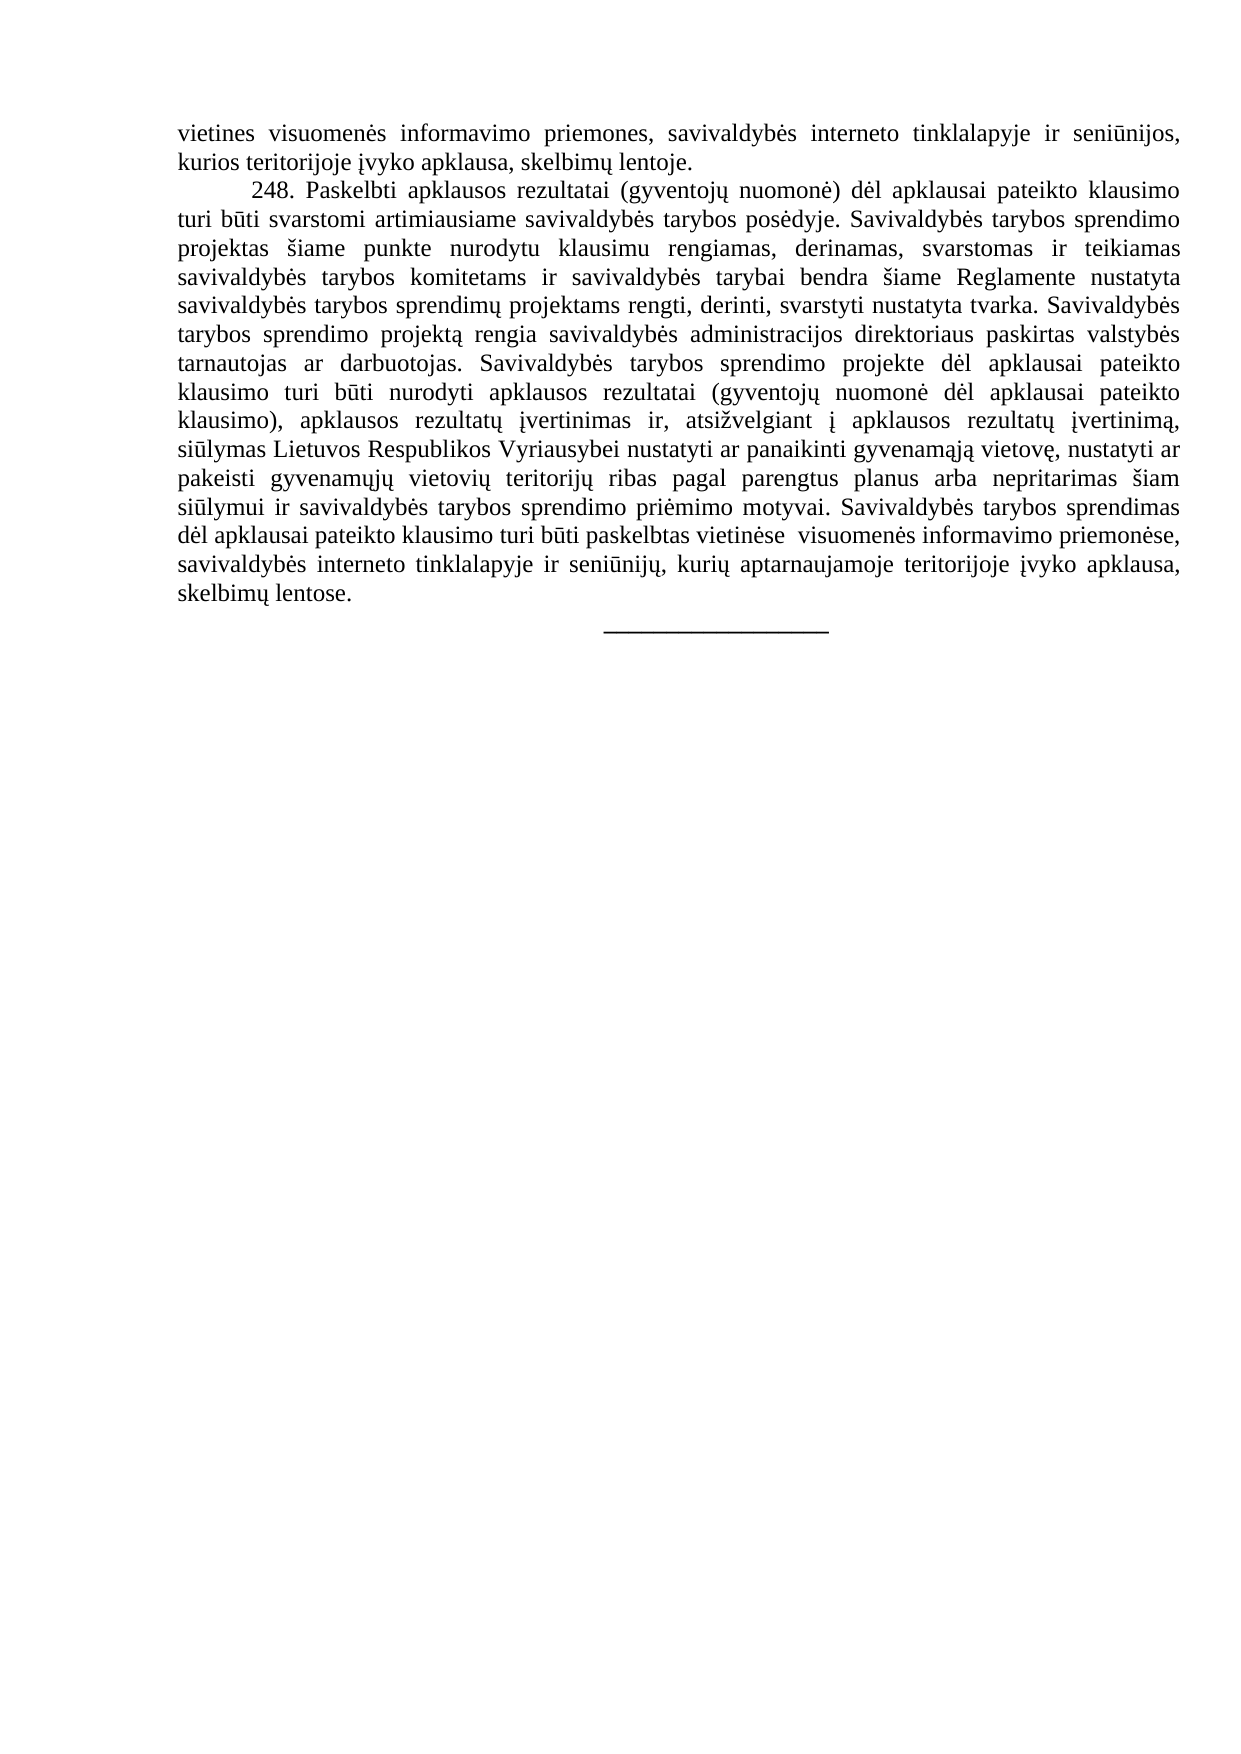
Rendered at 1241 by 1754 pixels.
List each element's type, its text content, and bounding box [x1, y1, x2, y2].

text vietines visuomenės informavimo priemones, savivaldybės interneto tinklalapyje ir seniūnijos, kurios teritorijoje įvyko apklausa, skelbimų lentoje. [177, 118, 1181, 176]
text 248. Paskelbti apklausos rezultatai (gyventojų nuomonė) dėl apklausai pateikto klausimo turi būti svarstomi artimiausiame savivaldybės tarybos posėdyje. Savivaldybės tarybos sprendimo projektas šiame punkte nurodytu klausimu rengiamas, derinamas, svarstomas ir teikiamas savivaldybės tarybos komitetams ir savivaldybės tarybai bendra šiame Reglamente nustatyta savivaldybės tarybos sprendimų projektams rengti, derinti, svarstyti nustatyta tvarka. Savivaldybės tarybos sprendimo projektą rengia savivaldybės administracijos direktoriaus paskirtas valstybės tarnautojas ar darbuotojas. Savivaldybės tarybos sprendimo projekte dėl apklausai pateikto klausimo turi būti nurodyti apklausos rezultatai (gyventojų nuomonė dėl apklausai pateikto klausimo), apklausos rezultatų įvertinimas ir, atsižvelgiant į apklausos rezultatų įvertinimą, siūlymas Lietuvos Respublikos Vyriausybei nustatyti ar panaikinti gyvenamąją vietovę, nustatyti ar pakeisti gyvenamųjų vietovių teritorijų ribas pagal parengtus planus arba nepritarimas šiam siūlymui ir savivaldybės tarybos sprendimo priėmimo motyvai. Savivaldybės tarybos sprendimas dėl apklausai pateikto klausimo turi būti paskelbtas vietinėse visuomenės informavimo priemonėse, savivaldybės interneto tinklalapyje ir seniūnijų, kurių aptarnaujamoje teritorijoje įvyko apklausa, skelbimų lentose. [177, 176, 1181, 607]
text __________________ [177, 607, 1181, 636]
